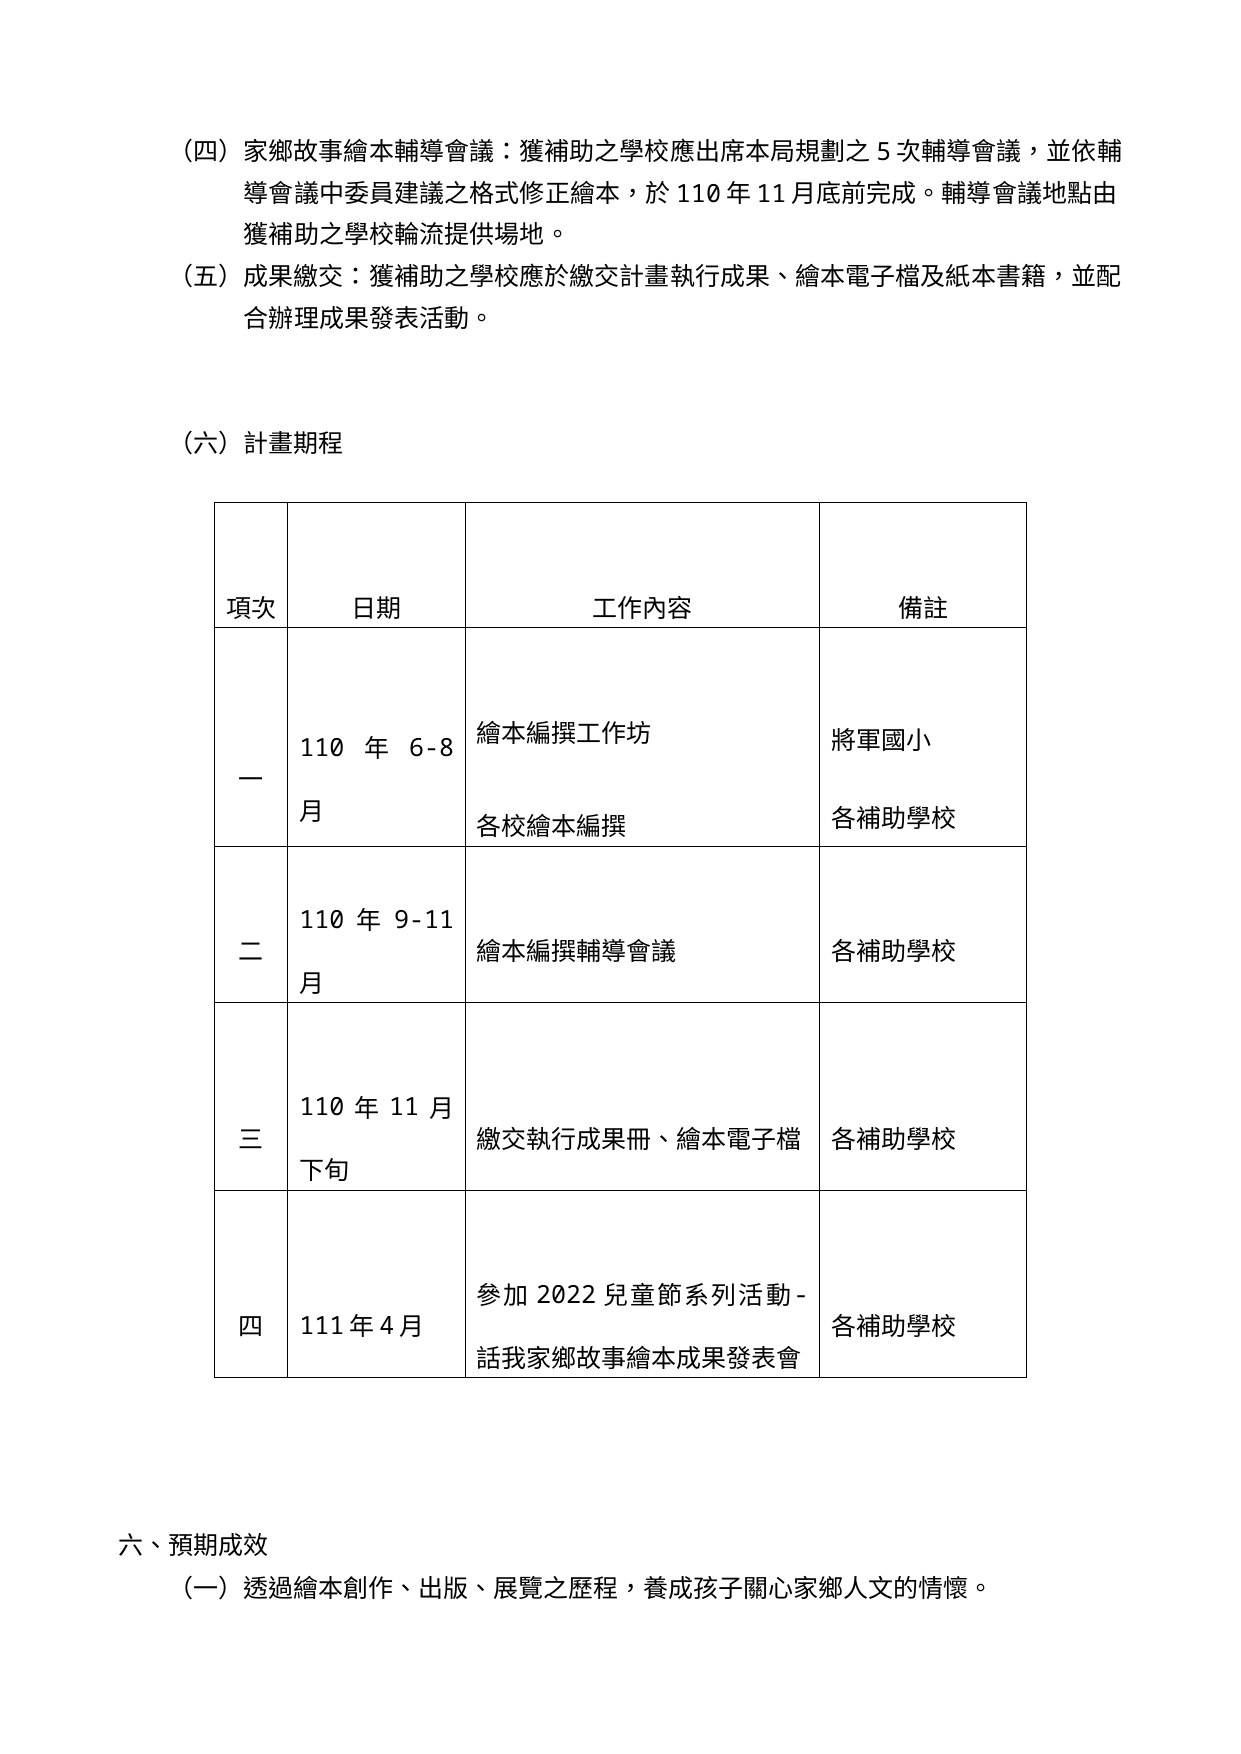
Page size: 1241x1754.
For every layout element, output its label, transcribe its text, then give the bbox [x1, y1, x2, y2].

table_cell 繳交執行成果冊、繪本電子檔 [466, 1003, 819, 1189]
table_cell 將軍國小 各補助學校 [820, 628, 1026, 846]
table_cell 二 [215, 847, 287, 1002]
text （四）家鄉故事繪本輔導會議：獲補助之學校應出席本局規劃之5次輔導會議，並依輔導會議中委員建議之格式修正繪本，於110年11月底前完成。輔導會議地點由獲補助之學校輪流提供場地。 [168, 127, 1122, 252]
table_cell 111年4月 [288, 1191, 465, 1377]
table_cell 參加2022兒童節系列活動-話我家鄉故事繪本成果發表會 [466, 1191, 819, 1377]
table_cell 一 [215, 628, 287, 846]
text （一）透過繪本創作、出版、展覽之歷程，養成孩子關心家鄉人文的情懷。 [168, 1564, 1122, 1606]
table_cell 各補助學校 [820, 1003, 1026, 1189]
table_header 日期 [288, 503, 465, 627]
table_header 項次 [215, 503, 287, 627]
table_cell 三 [215, 1003, 287, 1189]
text （六）計畫期程 [168, 419, 1122, 460]
table_cell 110年11月下旬 [288, 1003, 465, 1189]
subtitle 六、預期成效 [118, 1502, 1122, 1564]
table_cell 繪本編撰工作坊 各校繪本編撰 [466, 628, 819, 846]
table_cell 110年6-8月 [288, 628, 465, 846]
table_cell 四 [215, 1191, 287, 1377]
table_cell 繪本編撰輔導會議 [466, 847, 819, 1002]
table_cell 各補助學校 [820, 1191, 1026, 1377]
table_cell 110年9-11月 [288, 847, 465, 1002]
table_cell 各補助學校 [820, 847, 1026, 1002]
table_header 工作內容 [466, 503, 819, 627]
table_header 備註 [820, 503, 1026, 627]
text （五）成果繳交：獲補助之學校應於繳交計畫執行成果、繪本電子檔及紙本書籍，並配合辦理成果發表活動。 [168, 252, 1122, 335]
